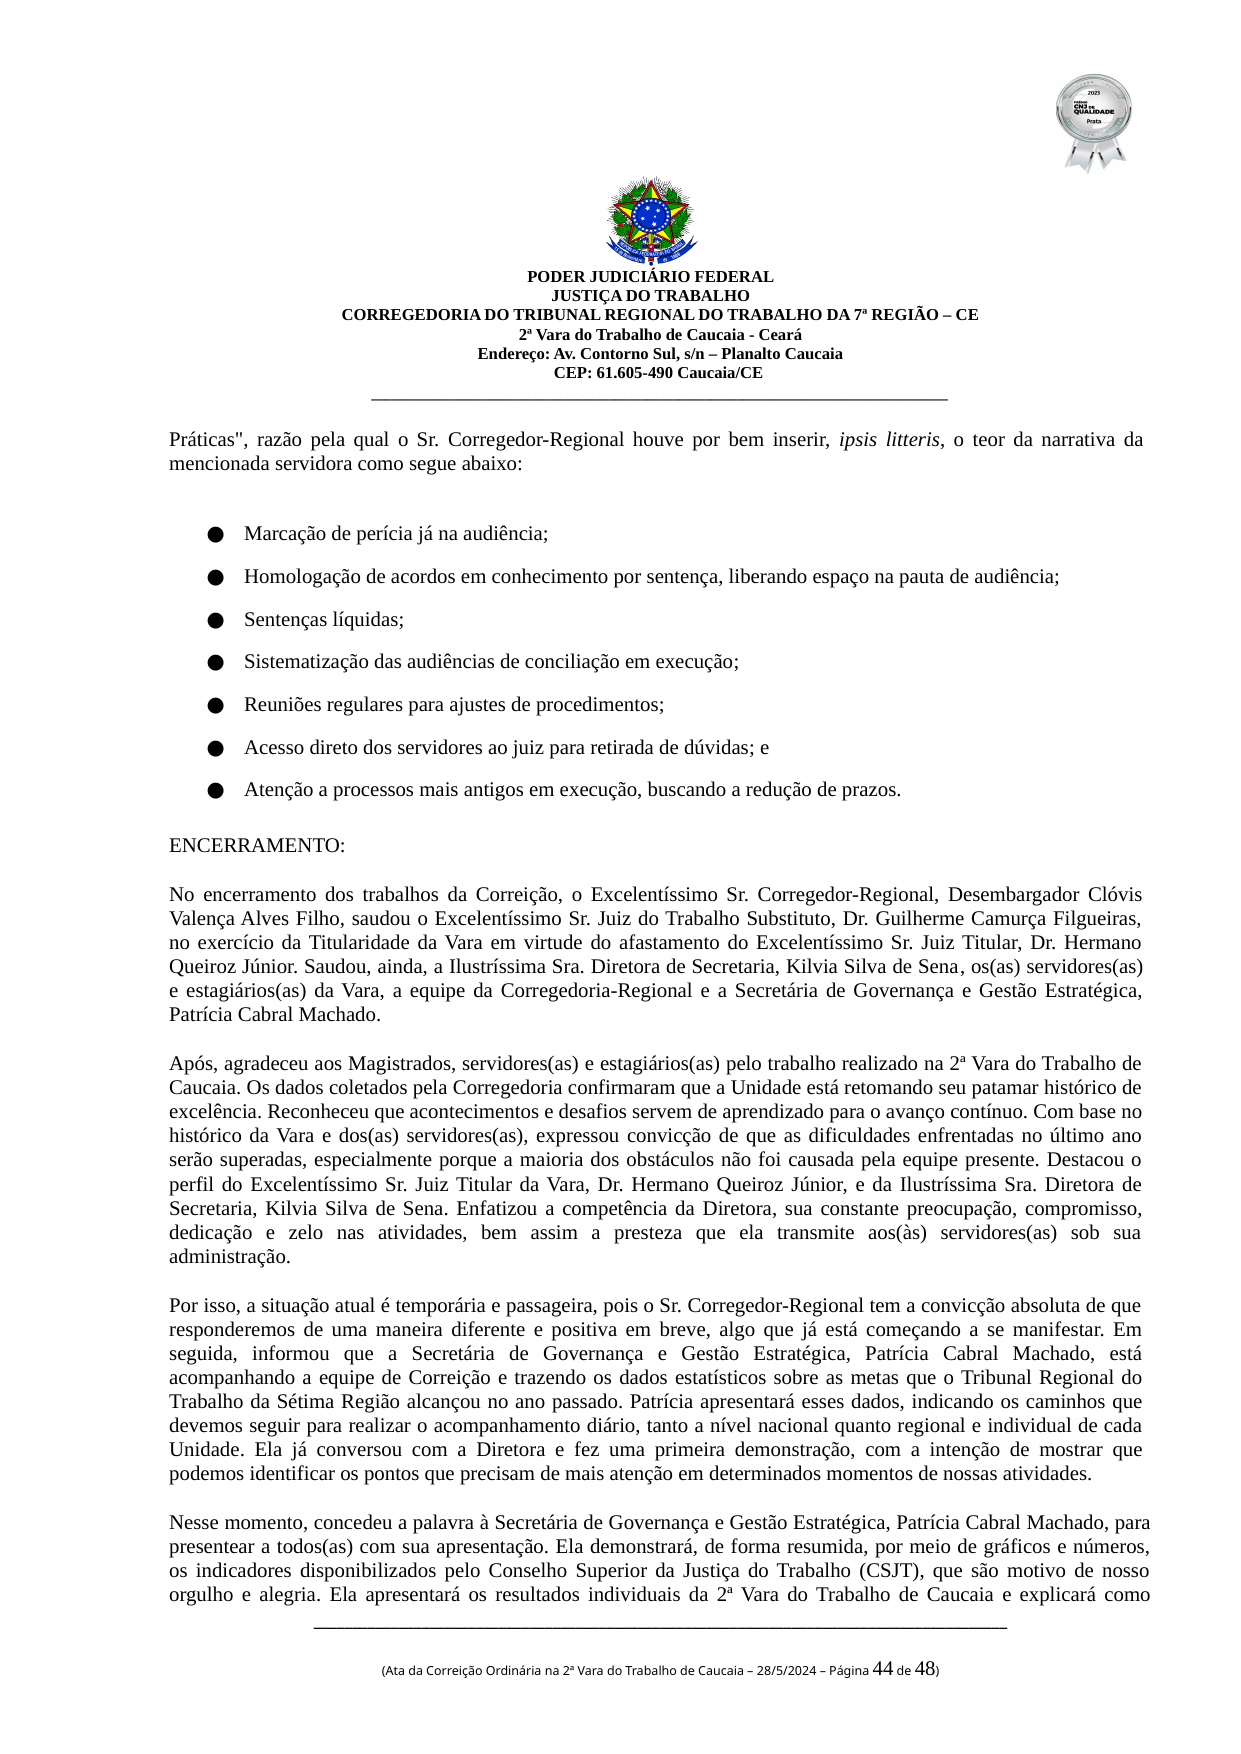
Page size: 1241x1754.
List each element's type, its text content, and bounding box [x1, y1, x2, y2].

list Homologação de acordos em conhecimento por sentença, liberando espaço na pauta de audiência; [206, 552, 1152, 595]
list Acesso direto dos servidores ao juiz para retirada de dúvidas; e [206, 723, 1152, 766]
text Após, agradeceu aos Magistrados, servidores(as) e estagiários(as) pelo trabalho realizado na 2ª Vara do Trabalho de Caucaia. Os dados coletados pela Corregedoria confirmaram que a Unidade está retomando seu patamar histórico de excelência. Reconheceu que acontecimentos e desafios servem de aprendizado para o avanço contínuo. Com base no histórico da Vara e dos(as) servidores(as), expressou convicção de que as dificuldades enfrentadas no último ano serão superadas, especialmente porque a maioria dos obstáculos não foi causada pela equipe presente. Destacou o perfil do Excelentíssimo Sr. Juiz Titular da Vara, Dr. Hermano Queiroz Júnior, e da Ilustríssima Sra. Diretora de Secretaria, Kilvia Silva de Sena. Enfatizou a competência da Diretora, sua constante preocupação, compromisso, dedicação e zelo nas atividades, bem assim a presteza que ela transmite aos(às) servidores(as) sob sua administração. [169, 1051, 1143, 1268]
list Reuniões regulares para ajustes de procedimentos; [206, 681, 1152, 723]
text Por isso, a situação atual é temporária e passageira, pois o Sr. Corregedor-Regional tem a convicção absoluta de que responderemos de uma maneira diferente e positiva em breve, algo que já está começando a se manifestar. Em seguida, informou que a Secretária de Governança e Gestão Estratégica, Patrícia Cabral Machado, está acompanhando a equipe de Correição e trazendo os dados estatísticos sobre as metas que o Tribunal Regional do Trabalho da Sétima Região alcançou no ano passado. Patrícia apresentará esses dados, indicando os caminhos que devemos seguir para realizar o acompanhamento diário, tanto a nível nacional quanto regional e individual de cada Unidade. Ela já conversou com a Diretora e fez uma primeira demonstração, com a intenção de mostrar que podemos identificar os pontos que precisam de mais atenção em determinados momentos de nossas atividades. [169, 1293, 1143, 1485]
text Nesse momento, concedeu a palavra à Secretária de Governança e Gestão Estratégica, Patrícia Cabral Machado, para presentear a todos(as) com sua apresentação. Ela demonstrará, de forma resumida, por meio de gráficos e números, os indicadores disponibilizados pelo Conselho Superior da Justiça do Trabalho (CSJT), que são motivo de nosso orgulho e alegria. Ela apresentará os resultados individuais da 2ª Vara do Trabalho de Caucaia e explicará como [169, 1510, 1152, 1606]
list Marcação de perícia já na audiência; [206, 510, 1152, 552]
list Atenção a processos mais antigos em execução, buscando a redução de prazos. [206, 766, 1152, 809]
picture [1056, 73, 1133, 175]
list Sentenças líquidas; [206, 595, 1152, 638]
picture [601, 175, 700, 267]
text Práticas", razão pela qual o Sr. Corregedor-Regional houve por bem inserir, ipsis litteris, o teor da narrativa da mencionada servidora como segue abaixo: [169, 427, 1143, 475]
text ENCERRAMENTO: [169, 809, 1143, 857]
list Sistematização das audiências de conciliação em execução; [206, 638, 1152, 681]
text No encerramento dos trabalhos da Correição, o Excelentíssimo Sr. Corregedor-Regional, Desembargador Clóvis Valença Alves Filho, saudou o Excelentíssimo Sr. Juiz do Trabalho Substituto, Dr. Guilherme Camurça Filgueiras, no exercício da Titularidade da Vara em virtude do afastamento do Excelentíssimo Sr. Juiz Titular, Dr. Hermano Queiroz Júnior. Saudou, ainda, a Ilustríssima Sra. Diretora de Secretaria, Kilvia Silva de Sena, os(as) servidores(as) e estagiários(as) da Vara, a equipe da Corregedoria-Regional e a Secretária de Governança e Gestão Estratégica, Patrícia Cabral Machado. [169, 882, 1143, 1026]
